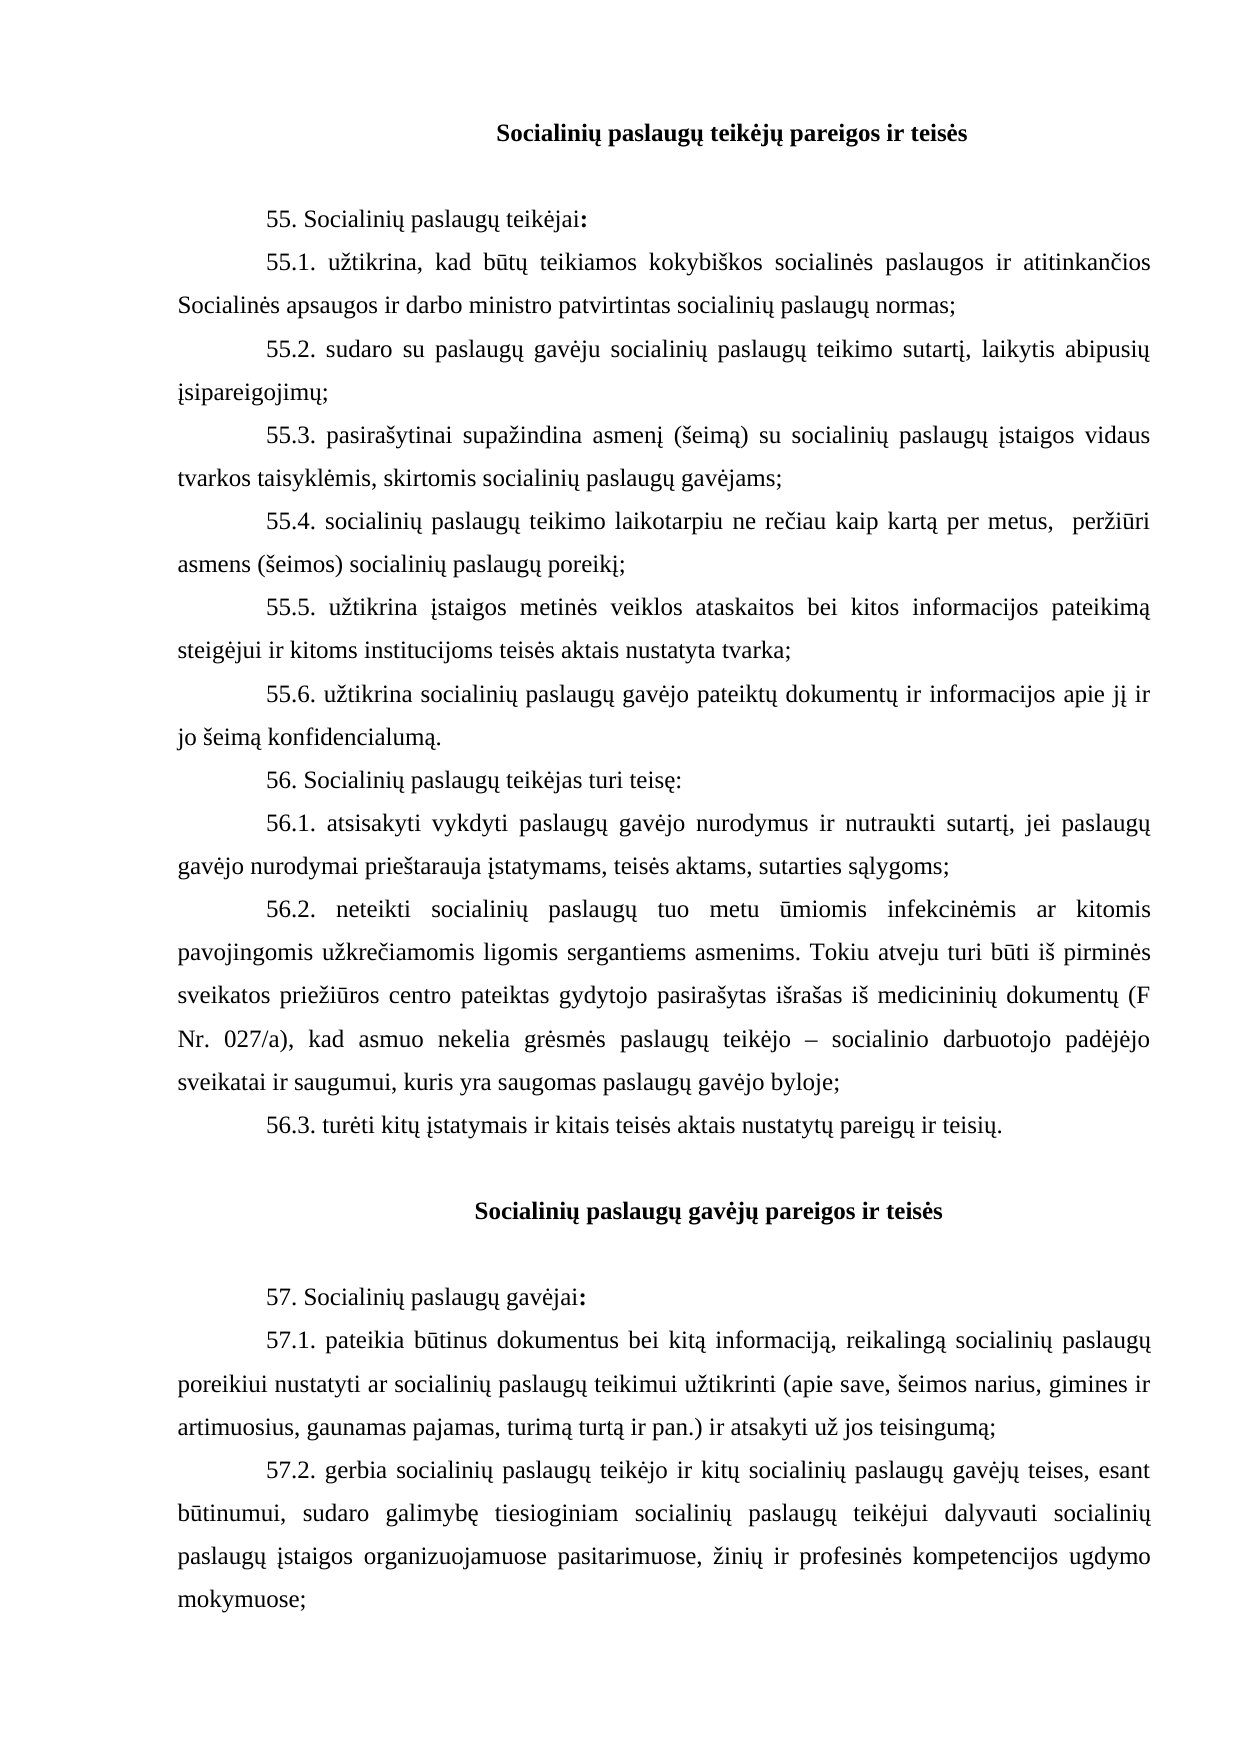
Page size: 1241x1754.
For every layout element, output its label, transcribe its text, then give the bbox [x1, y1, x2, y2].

text 56. Socialinių paslaugų teikėjas turi teisę: [177, 765, 1152, 794]
text 55.1. užtikrina, kad būtų teikiamos kokybiškos socialinės paslaugos ir atitinkančios Socialinės apsaugos ir darbo ministro patvirtintas socialinių paslaugų normas; [177, 247, 1152, 319]
text 56.1. atsisakyti vykdyti paslaugų gavėjo nurodymus ir nutraukti sutartį, jei paslaugų gavėjo nurodymai prieštarauja įstatymams, teisės aktams, sutarties sąlygoms; [177, 808, 1152, 880]
text 56.2. neteikti socialinių paslaugų tuo metu ūmiomis infekcinėmis ar kitomis pavojingomis užkrečiamomis ligomis sergantiems asmenims. Tokiu atveju turi būti iš pirminės sveikatos priežiūros centro pateiktas gydytojo pasirašytas išrašas iš medicininių dokumentų (F Nr. 027/a), kad asmuo nekelia grėsmės paslaugų teikėjo – socialinio darbuotojo padėjėjo sveikatai ir saugumui, kuris yra saugomas paslaugų gavėjo byloje; [177, 894, 1152, 1096]
text 56.3. turėti kitų įstatymais ir kitais teisės aktais nustatytų pareigų ir teisių. [177, 1110, 1152, 1139]
text 55.2. sudaro su paslaugų gavėju socialinių paslaugų teikimo sutartį, laikytis abipusių įsipareigojimų; [177, 334, 1152, 406]
text 55.6. užtikrina socialinių paslaugų gavėjo pateiktų dokumentų ir informacijos apie jį ir jo šeimą konfidencialumą. [177, 679, 1152, 751]
text 57.2. gerbia socialinių paslaugų teikėjo ir kitų socialinių paslaugų gavėjų teises, esant būtinumui, sudaro galimybę tiesioginiam socialinių paslaugų teikėjui dalyvauti socialinių paslaugų įstaigos organizuojamuose pasitarimuose, žinių ir profesinės kompetencijos ugdymo mokymuose; [177, 1455, 1152, 1613]
text 55. Socialinių paslaugų teikėjai: [177, 204, 1152, 233]
text Socialinių paslaugų gavėjų pareigos ir teisės [177, 1196, 1152, 1225]
text 55.4. socialinių paslaugų teikimo laikotarpiu ne rečiau kaip kartą per metus, peržiūri asmens (šeimos) socialinių paslaugų poreikį; [177, 506, 1152, 578]
text 55.3. pasirašytinai supažindina asmenį (šeimą) su socialinių paslaugų įstaigos vidaus tvarkos taisyklėmis, skirtomis socialinių paslaugų gavėjams; [177, 420, 1152, 492]
text Socialinių paslaugų teikėjų pareigos ir teisės [177, 118, 1152, 147]
text 57. Socialinių paslaugų gavėjai: [177, 1282, 1152, 1311]
text 57.1. pateikia būtinus dokumentus bei kitą informaciją, reikalingą socialinių paslaugų poreikiui nustatyti ar socialinių paslaugų teikimui užtikrinti (apie save, šeimos narius, gimines ir artimuosius, gaunamas pajamas, turimą turtą ir pan.) ir atsakyti už jos teisingumą; [177, 1326, 1152, 1441]
text 55.5. užtikrina įstaigos metinės veiklos ataskaitos bei kitos informacijos pateikimą steigėjui ir kitoms institucijoms teisės aktais nustatyta tvarka; [177, 592, 1152, 664]
